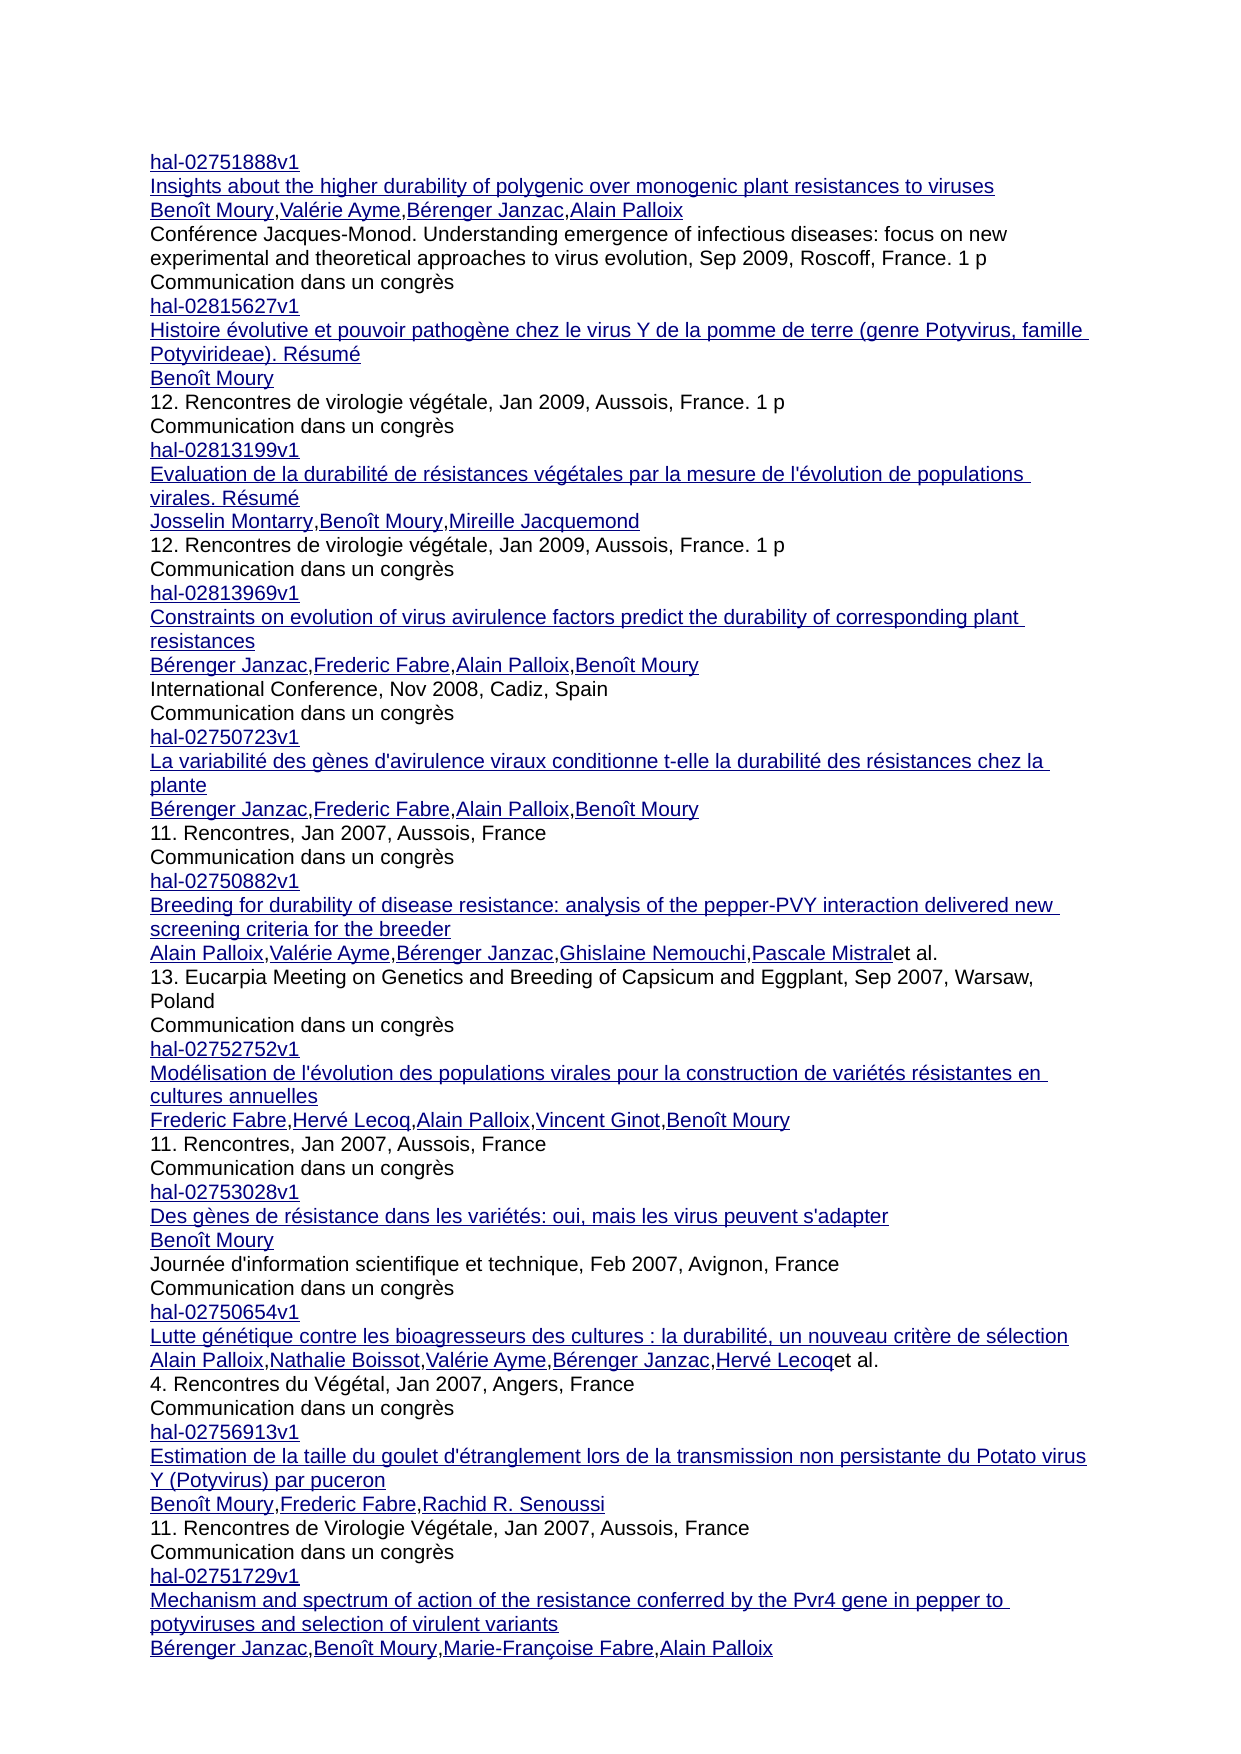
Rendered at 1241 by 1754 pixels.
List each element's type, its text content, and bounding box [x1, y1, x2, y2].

table_cell Mechanism and spectrum of action of the resistance conferred by the Pvr4 gene in pepper to potyviruses and selection of virulent variants Bérenger Janzac,Benoît Moury,Marie-Françoise Fabre,Alain Palloix [150, 1588, 1090, 1659]
table_cell Modélisation de l'évolution des populations virales pour la construction de variétés résistantes en cultures annuelles Frederic Fabre,Hervé Lecoq,Alain Palloix,Vincent Ginot,Benoît Moury 11. Rencontres, Jan 2007, Aussois, France Communication dans un congrès hal-02753028v1 [150, 1060, 1090, 1204]
table_cell Insights about the higher durability of polygenic over monogenic plant resistances to viruses Benoît Moury,Valérie Ayme,Bérenger Janzac,Alain Palloix Conférence Jacques-Monod. Understanding emergence of infectious diseases: focus on new experimental and theoretical approaches to virus evolution, Sep 2009, Roscoff, France. 1 p Communication dans un congrès hal-02815627v1 [150, 174, 1090, 318]
table_cell Evaluation de la durabilité de résistances végétales par la mesure de l'évolution de populations virales. Résumé Josselin Montarry,Benoît Moury,Mireille Jacquemond 12. Rencontres de virologie végétale, Jan 2009, Aussois, France. 1 p Communication dans un congrès hal-02813969v1 [150, 461, 1090, 605]
table_cell Histoire évolutive et pouvoir pathogène chez le virus Y de la pomme de terre (genre Potyvirus, famille Potyvirideae). Résumé Benoît Moury 12. Rencontres de virologie végétale, Jan 2009, Aussois, France. 1 p Communication dans un congrès hal-02813199v1 [150, 318, 1090, 461]
table_cell Estimation de la taille du goulet d'étranglement lors de la transmission non persistante du Potato virus Y (Potyvirus) par puceron Benoît Moury,Frederic Fabre,Rachid R. Senoussi 11. Rencontres de Virologie Végétale, Jan 2007, Aussois, France Communication dans un congrès hal-02751729v1 [150, 1444, 1090, 1587]
table_cell La variabilité des gènes d'avirulence viraux conditionne t-elle la durabilité des résistances chez la plante Bérenger Janzac,Frederic Fabre,Alain Palloix,Benoît Moury 11. Rencontres, Jan 2007, Aussois, France Communication dans un congrès hal-02750882v1 [150, 749, 1090, 893]
table_cell hal-02751888v1 [150, 150, 1090, 174]
table_cell Breeding for durability of disease resistance: analysis of the pepper-PVY interaction delivered new screening criteria for the breeder Alain Palloix,Valérie Ayme,Bérenger Janzac,Ghislaine Nemouchi,Pascale Mistralet al. 13. Eucarpia Meeting on Genetics and Breeding of Capsicum and Eggplant, Sep 2007, Warsaw, Poland Communication dans un congrès hal-02752752v1 [150, 893, 1090, 1060]
table_cell Constraints on evolution of virus avirulence factors predict the durability of corresponding plant resistances Bérenger Janzac,Frederic Fabre,Alain Palloix,Benoît Moury International Conference, Nov 2008, Cadiz, Spain Communication dans un congrès hal-02750723v1 [150, 605, 1090, 749]
table_cell Des gènes de résistance dans les variétés: oui, mais les virus peuvent s'adapter Benoît Moury Journée d'information scientifique et technique, Feb 2007, Avignon, France Communication dans un congrès hal-02750654v1 [150, 1204, 1090, 1324]
table_cell Lutte génétique contre les bioagresseurs des cultures : la durabilité, un nouveau critère de sélection Alain Palloix,Nathalie Boissot,Valérie Ayme,Bérenger Janzac,Hervé Lecoqet al. 4. Rencontres du Végétal, Jan 2007, Angers, France Communication dans un congrès hal-02756913v1 [150, 1324, 1090, 1444]
